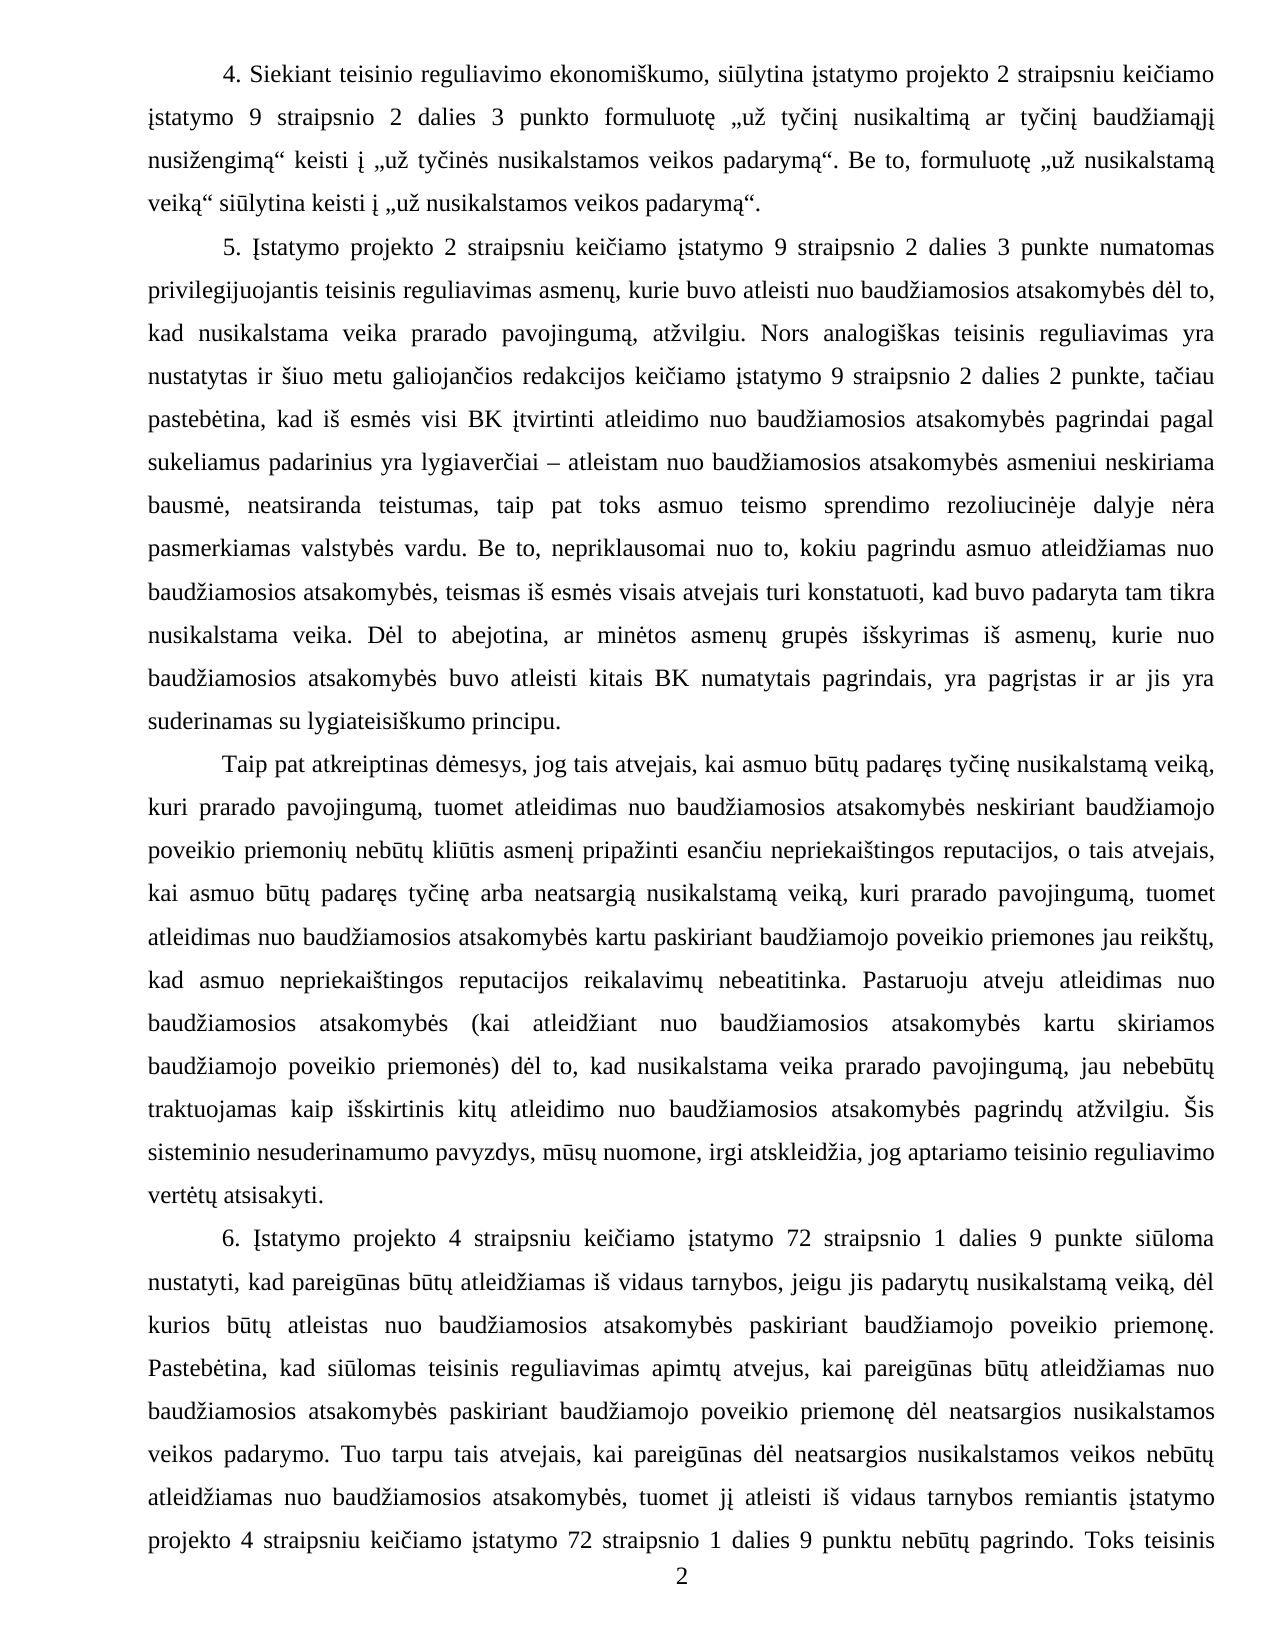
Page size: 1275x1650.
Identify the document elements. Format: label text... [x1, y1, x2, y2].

text 4. Siekiant teisinio reguliavimo ekonomiškumo, siūlytina įstatymo projekto 2 straipsniu keičiamo įstatymo 9 straipsnio 2 dalies 3 punkto formuluotę „už tyčinį nusikaltimą ar tyčinį baudžiamąjį nusižengimą“ keisti į „už tyčinės nusikalstamos veikos padarymą“. Be to, formuluotę „už nusikalstamą veiką“ siūlytina keisti į „už nusikalstamos veikos padarymą“. [148, 59, 1216, 217]
text Taip pat atkreiptinas dėmesys, jog tais atvejais, kai asmuo būtų padaręs tyčinę nusikalstamą veiką, kuri prarado pavojingumą, tuomet atleidimas nuo baudžiamosios atsakomybės neskiriant baudžiamojo poveikio priemonių nebūtų kliūtis asmenį pripažinti esančiu nepriekaištingos reputacijos, o tais atvejais, kai asmuo būtų padaręs tyčinę arba neatsargią nusikalstamą veiką, kuri prarado pavojingumą, tuomet atleidimas nuo baudžiamosios atsakomybės kartu paskiriant baudžiamojo poveikio priemones jau reikštų, kad asmuo nepriekaištingos reputacijos reikalavimų nebeatitinka. Pastaruoju atveju atleidimas nuo baudžiamosios atsakomybės (kai atleidžiant nuo baudžiamosios atsakomybės kartu skiriamos baudžiamojo poveikio priemonės) dėl to, kad nusikalstama veika prarado pavojingumą, jau nebebūtų traktuojamas kaip išskirtinis kitų atleidimo nuo baudžiamosios atsakomybės pagrindų atžvilgiu. Šis sisteminio nesuderinamumo pavyzdys, mūsų nuomone, irgi atskleidžia, jog aptariamo teisinio reguliavimo vertėtų atsisakyti. [148, 749, 1216, 1209]
text 5. Įstatymo projekto 2 straipsniu keičiamo įstatymo 9 straipsnio 2 dalies 3 punkte numatomas privilegijuojantis teisinis reguliavimas asmenų, kurie buvo atleisti nuo baudžiamosios atsakomybės dėl to, kad nusikalstama veika prarado pavojingumą, atžvilgiu. Nors analogiškas teisinis reguliavimas yra nustatytas ir šiuo metu galiojančios redakcijos keičiamo įstatymo 9 straipsnio 2 dalies 2 punkte, tačiau pastebėtina, kad iš esmės visi BK įtvirtinti atleidimo nuo baudžiamosios atsakomybės pagrindai pagal sukeliamus padarinius yra lygiaverčiai – atleistam nuo baudžiamosios atsakomybės asmeniui neskiriama bausmė, neatsiranda teistumas, taip pat toks asmuo teismo sprendimo rezoliucinėje dalyje nėra pasmerkiamas valstybės vardu. Be to, nepriklausomai nuo to, kokiu pagrindu asmuo atleidžiamas nuo baudžiamosios atsakomybės, teismas iš esmės visais atvejais turi konstatuoti, kad buvo padaryta tam tikra nusikalstama veika. Dėl to abejotina, ar minėtos asmenų grupės išskyrimas iš asmenų, kurie nuo baudžiamosios atsakomybės buvo atleisti kitais BK numatytais pagrindais, yra pagrįstas ir ar jis yra suderinamas su lygiateisiškumo principu. [148, 232, 1216, 735]
text 6. Įstatymo projekto 4 straipsniu keičiamo įstatymo 72 straipsnio 1 dalies 9 punkte siūloma nustatyti, kad pareigūnas būtų atleidžiamas iš vidaus tarnybos, jeigu jis padarytų nusikalstamą veiką, dėl kurios būtų atleistas nuo baudžiamosios atsakomybės paskiriant baudžiamojo poveikio priemonę. Pastebėtina, kad siūlomas teisinis reguliavimas apimtų atvejus, kai pareigūnas būtų atleidžiamas nuo baudžiamosios atsakomybės paskiriant baudžiamojo poveikio priemonę dėl neatsargios nusikalstamos veikos padarymo. Tuo tarpu tais atvejais, kai pareigūnas dėl neatsargios nusikalstamos veikos nebūtų atleidžiamas nuo baudžiamosios atsakomybės, tuomet jį atleisti iš vidaus tarnybos remiantis įstatymo projekto 4 straipsniu keičiamo įstatymo 72 straipsnio 1 dalies 9 punktu nebūtų pagrindo. Toks teisinis [148, 1223, 1216, 1554]
